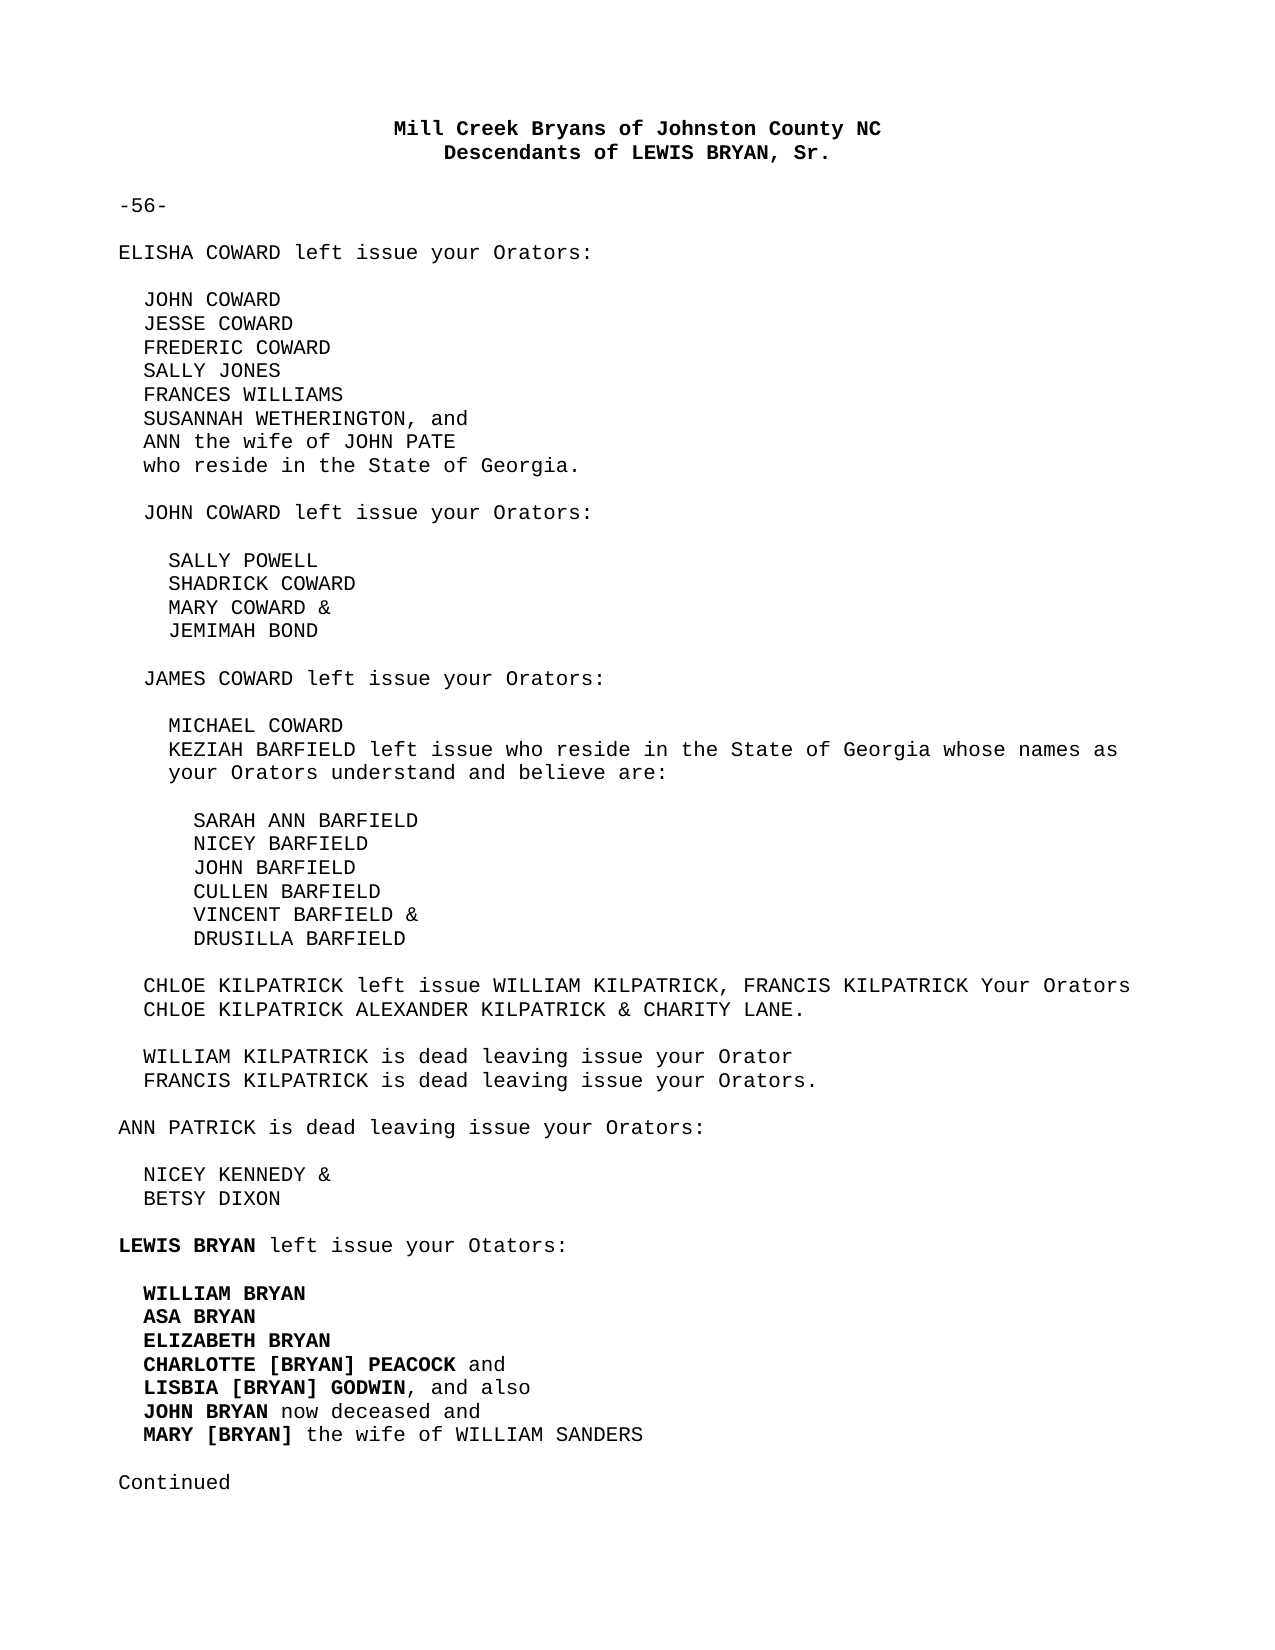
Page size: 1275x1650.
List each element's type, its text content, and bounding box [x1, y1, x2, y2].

text LEWIS BRYAN left issue your Otators: [118, 1235, 1157, 1259]
text JESSE COWARD [118, 313, 1157, 337]
text FREDERIC COWARD [118, 337, 1157, 360]
text CULLEN BARFIELD [118, 881, 1157, 904]
text LISBIA [BRYAN] GODWIN, and also [118, 1377, 1157, 1401]
text DRUSILLA BARFIELD [118, 928, 1157, 952]
text who reside in the State of Georgia. [118, 455, 1157, 479]
text CHLOE KILPATRICK ALEXANDER KILPATRICK & CHARITY LANE. [118, 999, 1157, 1022]
text NICEY BARFIELD [118, 833, 1157, 857]
text JOHN BARFIELD [118, 857, 1157, 881]
text ELISHA COWARD left issue your Orators: [118, 242, 1157, 266]
text ASA BRYAN [118, 1306, 1157, 1330]
text MICHAEL COWARD [118, 715, 1157, 739]
text WILLIAM BRYAN [118, 1283, 1157, 1306]
text JOHN BRYAN now deceased and [118, 1401, 1157, 1424]
text SHADRICK COWARD [118, 573, 1157, 597]
text ANN the wife of JOHN PATE [118, 431, 1157, 455]
text FRANCES WILLIAMS [118, 384, 1157, 408]
text NICEY KENNEDY & [118, 1164, 1157, 1188]
text Continued [118, 1472, 1157, 1495]
text MARY COWARD & [118, 597, 1157, 621]
text ELIZABETH BRYAN [118, 1330, 1157, 1353]
text SARAH ANN BARFIELD [118, 810, 1157, 833]
text JEMIMAH BOND [118, 621, 1157, 644]
text KEZIAH BARFIELD left issue who reside in the State of Georgia whose names as [118, 739, 1157, 762]
text BETSY DIXON [118, 1188, 1157, 1212]
text CHARLOTTE [BRYAN] PEACOCK and [118, 1353, 1157, 1377]
text ANN PATRICK is dead leaving issue your Orators: [118, 1117, 1157, 1141]
text WILLIAM KILPATRICK is dead leaving issue your Orator [118, 1046, 1157, 1070]
text SUSANNAH WETHERINGTON, and [118, 408, 1157, 431]
text JAMES COWARD left issue your Orators: [118, 668, 1157, 691]
text JOHN COWARD [118, 289, 1157, 313]
text SALLY JONES [118, 360, 1157, 384]
text FRANCIS KILPATRICK is dead leaving issue your Orators. [118, 1070, 1157, 1093]
text VINCENT BARFIELD & [118, 904, 1157, 928]
text CHLOE KILPATRICK left issue WILLIAM KILPATRICK, FRANCIS KILPATRICK Your Orators [118, 975, 1157, 999]
text SALLY POWELL [118, 549, 1157, 573]
text JOHN COWARD left issue your Orators: [118, 502, 1157, 526]
text your Orators understand and believe are: [118, 762, 1157, 786]
text -56- [118, 195, 1157, 218]
text MARY [BRYAN] the wife of WILLIAM SANDERS [118, 1424, 1157, 1448]
